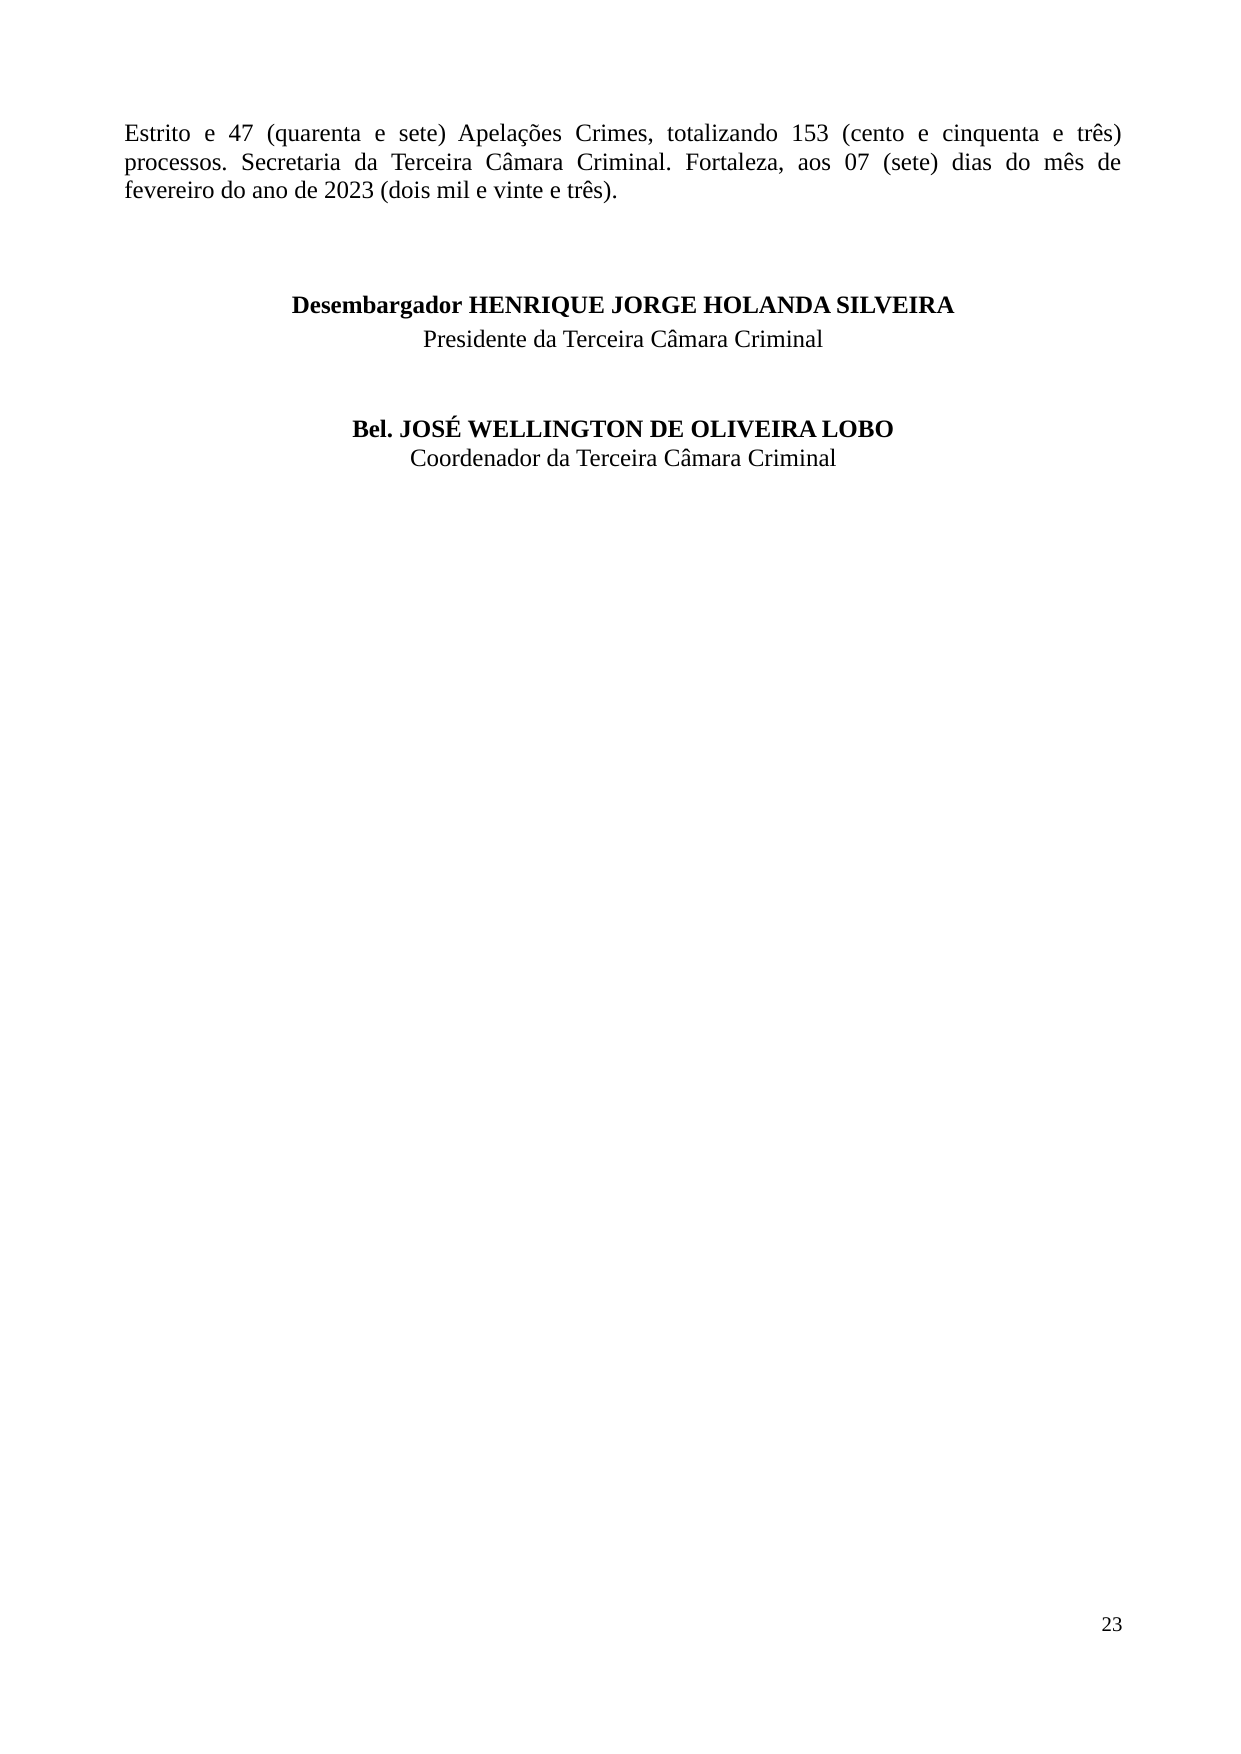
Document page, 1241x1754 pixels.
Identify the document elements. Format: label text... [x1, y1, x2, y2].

text Coordenador da Terceira Câmara Criminal [124, 443, 1122, 472]
text Estrito e 47 (quarenta e sete) Apelações Crimes, totalizando 153 (cento e cinquenta e três) processos. Secretaria da Terceira Câmara Criminal. Fortaleza, aos 07 (sete) dias do mês de fevereiro do ano de 2023 (dois mil e vinte e três). [124, 118, 1122, 204]
text Desembargador HENRIQUE JORGE HOLANDA SILVEIRA [124, 291, 1122, 319]
text Bel. JOSÉ WELLINGTON DE OLIVEIRA LOBO [124, 414, 1122, 443]
text Presidente da Terceira Câmara Criminal [124, 324, 1122, 352]
